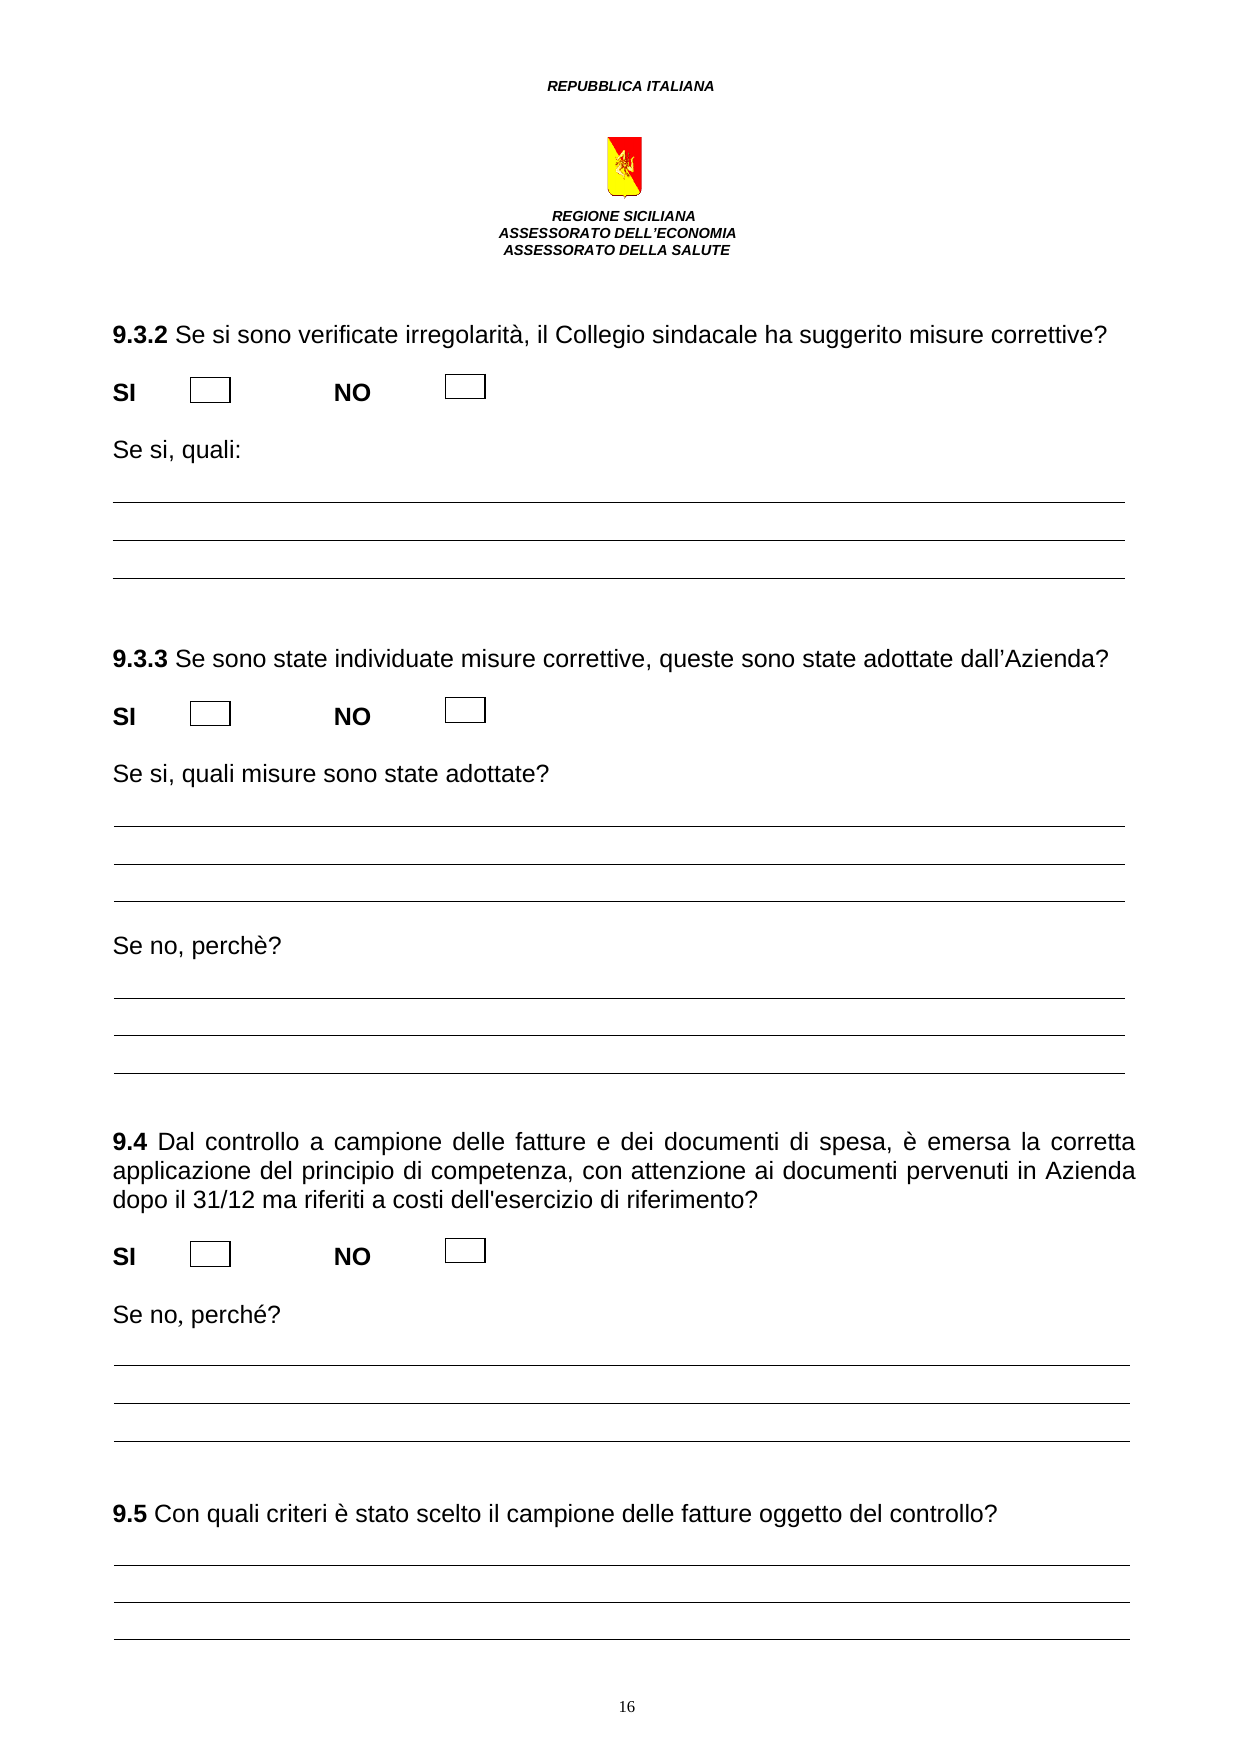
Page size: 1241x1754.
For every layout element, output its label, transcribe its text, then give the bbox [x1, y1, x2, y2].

table_header [114, 1528, 1130, 1565]
table_cell [114, 1036, 1125, 1073]
title Se si, quali misure sono state adottate? [112, 759, 1137, 788]
table_header [114, 788, 1125, 826]
title Se si, quali: [112, 435, 1137, 464]
table_cell [114, 865, 1125, 901]
table_cell [114, 999, 1125, 1035]
title 9.5 Con quali criteri è stato scelto il campione delle fatture oggetto del controllo? [112, 1499, 1137, 1528]
table_cell [114, 827, 1125, 863]
table_cell [113, 579, 1125, 615]
table_cell [114, 1566, 1130, 1602]
table_cell [113, 541, 1125, 577]
text 9.3.3 Se sono state individuate misure correttive, queste sono state adottate dall’Azienda? [112, 644, 1137, 673]
title Se no, perché? [112, 1299, 1137, 1328]
title SI NO [112, 702, 1137, 730]
table_cell [114, 1366, 1130, 1403]
table_header [113, 464, 1125, 502]
title Se no, perchè? [112, 931, 1137, 960]
table_cell [114, 1404, 1130, 1441]
text 9.4 Dal controllo a campione delle fatture e dei documenti di spesa, è emersa la corretta applicazione del principio di competenza, con attenzione ai documenti pervenuti in Azienda dopo il 31/12 ma riferiti a costi dell'esercizio di riferimento? [112, 1127, 1137, 1213]
table_cell [113, 503, 1125, 540]
picture [607, 137, 642, 199]
table_header [114, 1329, 1130, 1365]
table_cell [114, 1603, 1130, 1638]
table_cell [114, 1640, 1130, 1676]
text 9.3.2 Se si sono verificate irregolarità, il Collegio sindacale ha suggerito misure correttive? [112, 320, 1137, 349]
title SI NO [112, 378, 1137, 407]
title SI NO [112, 1242, 1137, 1271]
table_header [114, 960, 1125, 998]
